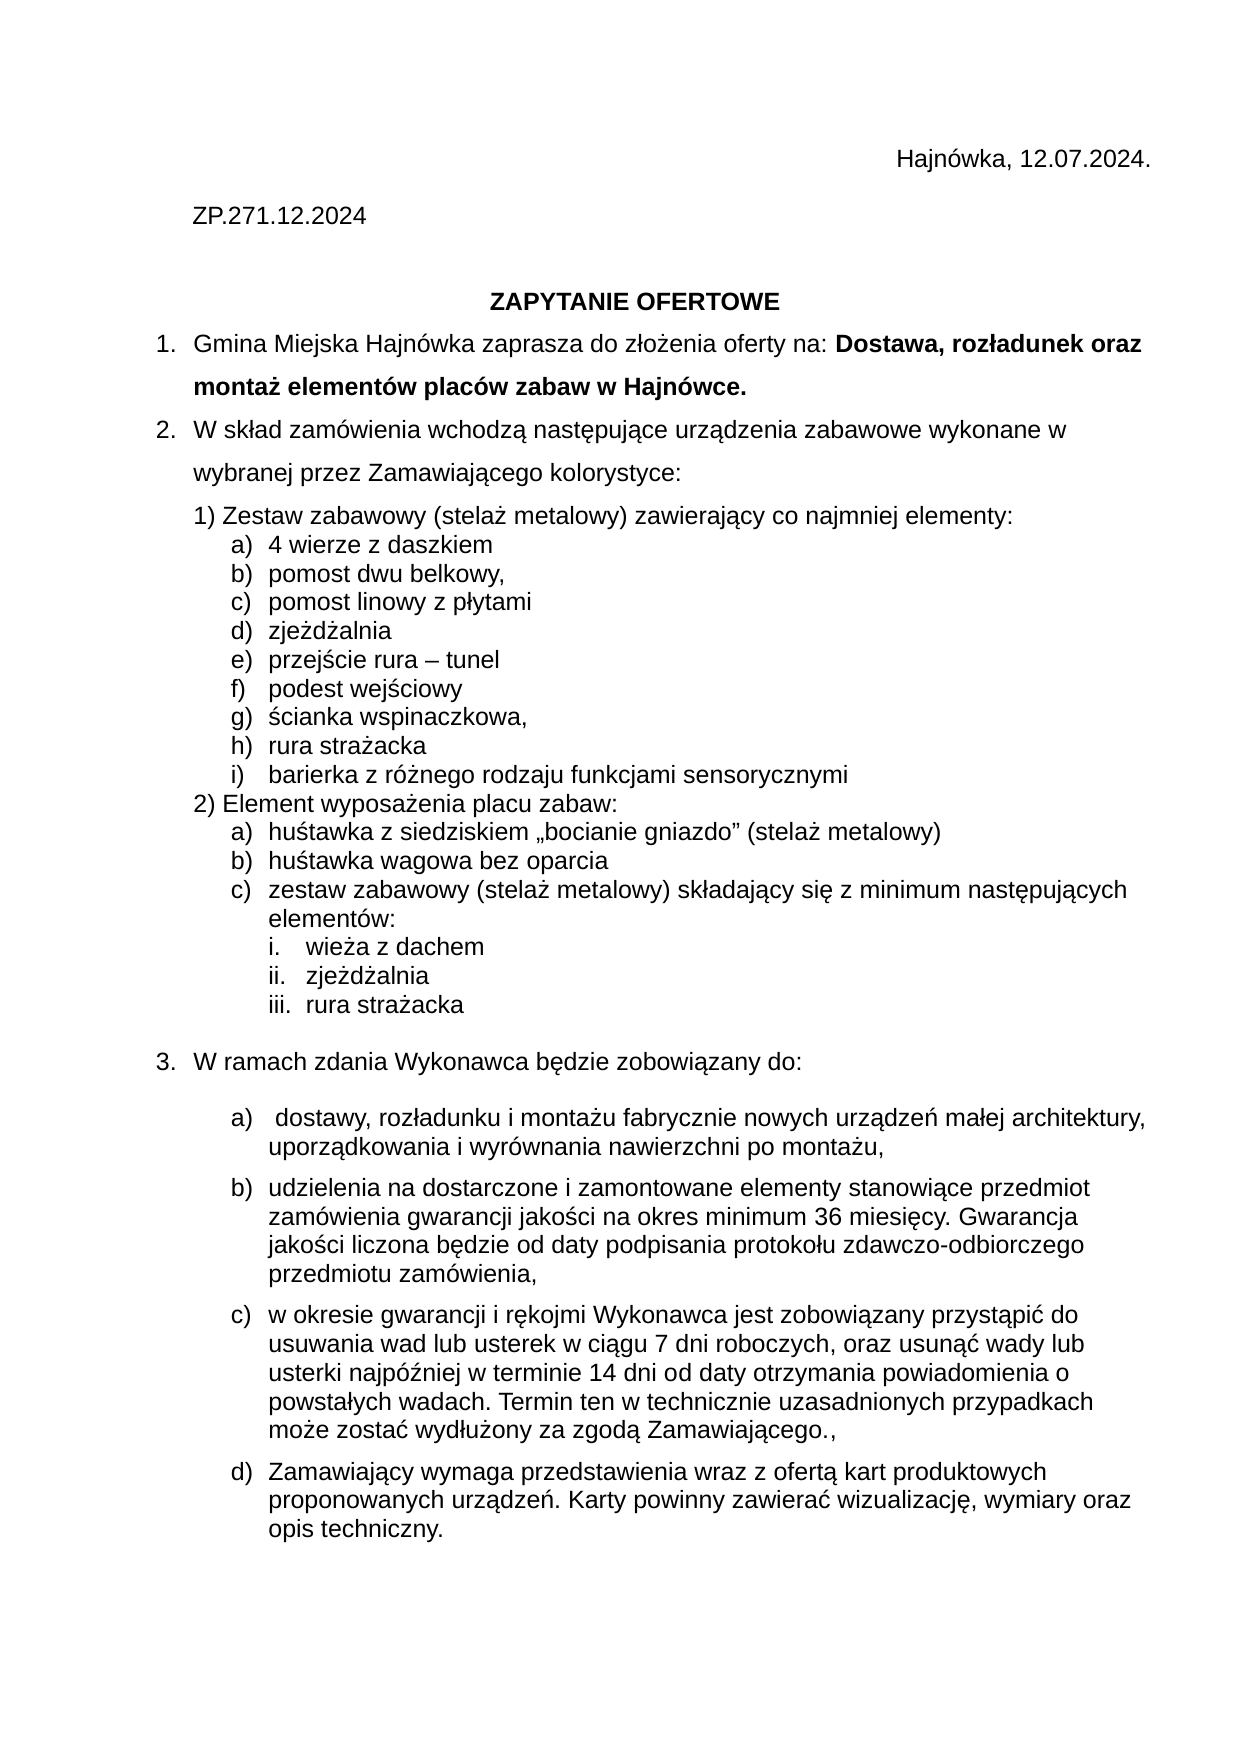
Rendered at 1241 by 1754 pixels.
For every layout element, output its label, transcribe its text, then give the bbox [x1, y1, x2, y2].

text Hajnówka, 12.07.2024. [690, 144, 1152, 172]
list wieża z dachem [268, 932, 1152, 961]
list udzielenia na dostarczone i zamontowane elementy stanowiące przedmiot zamówienia gwarancji jakości na okres minimum 36 miesięcy. Gwarancja jakości liczona będzie od daty podpisania protokołu zdawczo-odbiorczego przedmiotu zamówienia, [231, 1173, 1152, 1288]
subtitle ZAPYTANIE OFERTOWE [118, 287, 1152, 316]
list W skład zamówienia wchodzą następujące urządzenia zabawowe wykonane w wybranej przez Zamawiającego kolorystyce: [156, 415, 1152, 487]
list zjeżdżalnia [268, 961, 1152, 990]
list barierka z różnego rodzaju funkcjami sensorycznymi [231, 760, 1152, 788]
list huśtawka wagowa bez oparcia [231, 846, 1152, 875]
list Zamawiający wymaga przedstawienia wraz z ofertą kart produktowych proponowanych urządzeń. Karty powinny zawierać wizualizację, wymiary oraz opis techniczny. [231, 1457, 1152, 1543]
list pomost dwu belkowy, [231, 558, 1152, 587]
list 2) Element wyposażenia placu zabaw: [156, 788, 1152, 817]
list ścianka wspinaczkowa, [231, 702, 1152, 731]
list Gmina Miejska Hajnówka zaprasza do złożenia oferty na: Dostawa, rozładunek oraz montaż elementów placów zabaw w Hajnówce. [156, 328, 1152, 400]
list W ramach zdania Wykonawca będzie zobowiązany do: [156, 1047, 1152, 1076]
list rura strażacka [268, 990, 1152, 1018]
list przejście rura – tunel [231, 645, 1152, 673]
list podest wejściowy [231, 673, 1152, 702]
list zjeżdżalnia [231, 616, 1152, 645]
list dostawy, rozładunku i montażu fabrycznie nowych urządzeń małej architektury, uporządkowania i wyrównania nawierzchni po montażu, [231, 1103, 1152, 1160]
list w okresie gwarancji i rękojmi Wykonawca jest zobowiązany przystąpić do usuwania wad lub usterek w ciągu 7 dni roboczych, oraz usunąć wady lub usterki najpóźniej w terminie 14 dni od daty otrzymania powiadomienia o powstałych wadach. Termin ten w technicznie uzasadnionych przypadkach może zostać wydłużony za zgodą Zamawiającego., [231, 1300, 1152, 1444]
list 1) Zestaw zabawowy (stelaż metalowy) zawierający co najmniej elementy: [156, 501, 1152, 530]
list rura strażacka [231, 731, 1152, 760]
list huśtawka z siedziskiem „bocianie gniazdo” (stelaż metalowy) [231, 817, 1152, 846]
list zestaw zabawowy (stelaż metalowy) składający się z minimum następujących elementów: [231, 875, 1152, 932]
text ZP.271.12.2024 [118, 201, 1152, 230]
list pomost linowy z płytami [231, 587, 1152, 616]
list 4 wierze z daszkiem [231, 530, 1152, 558]
